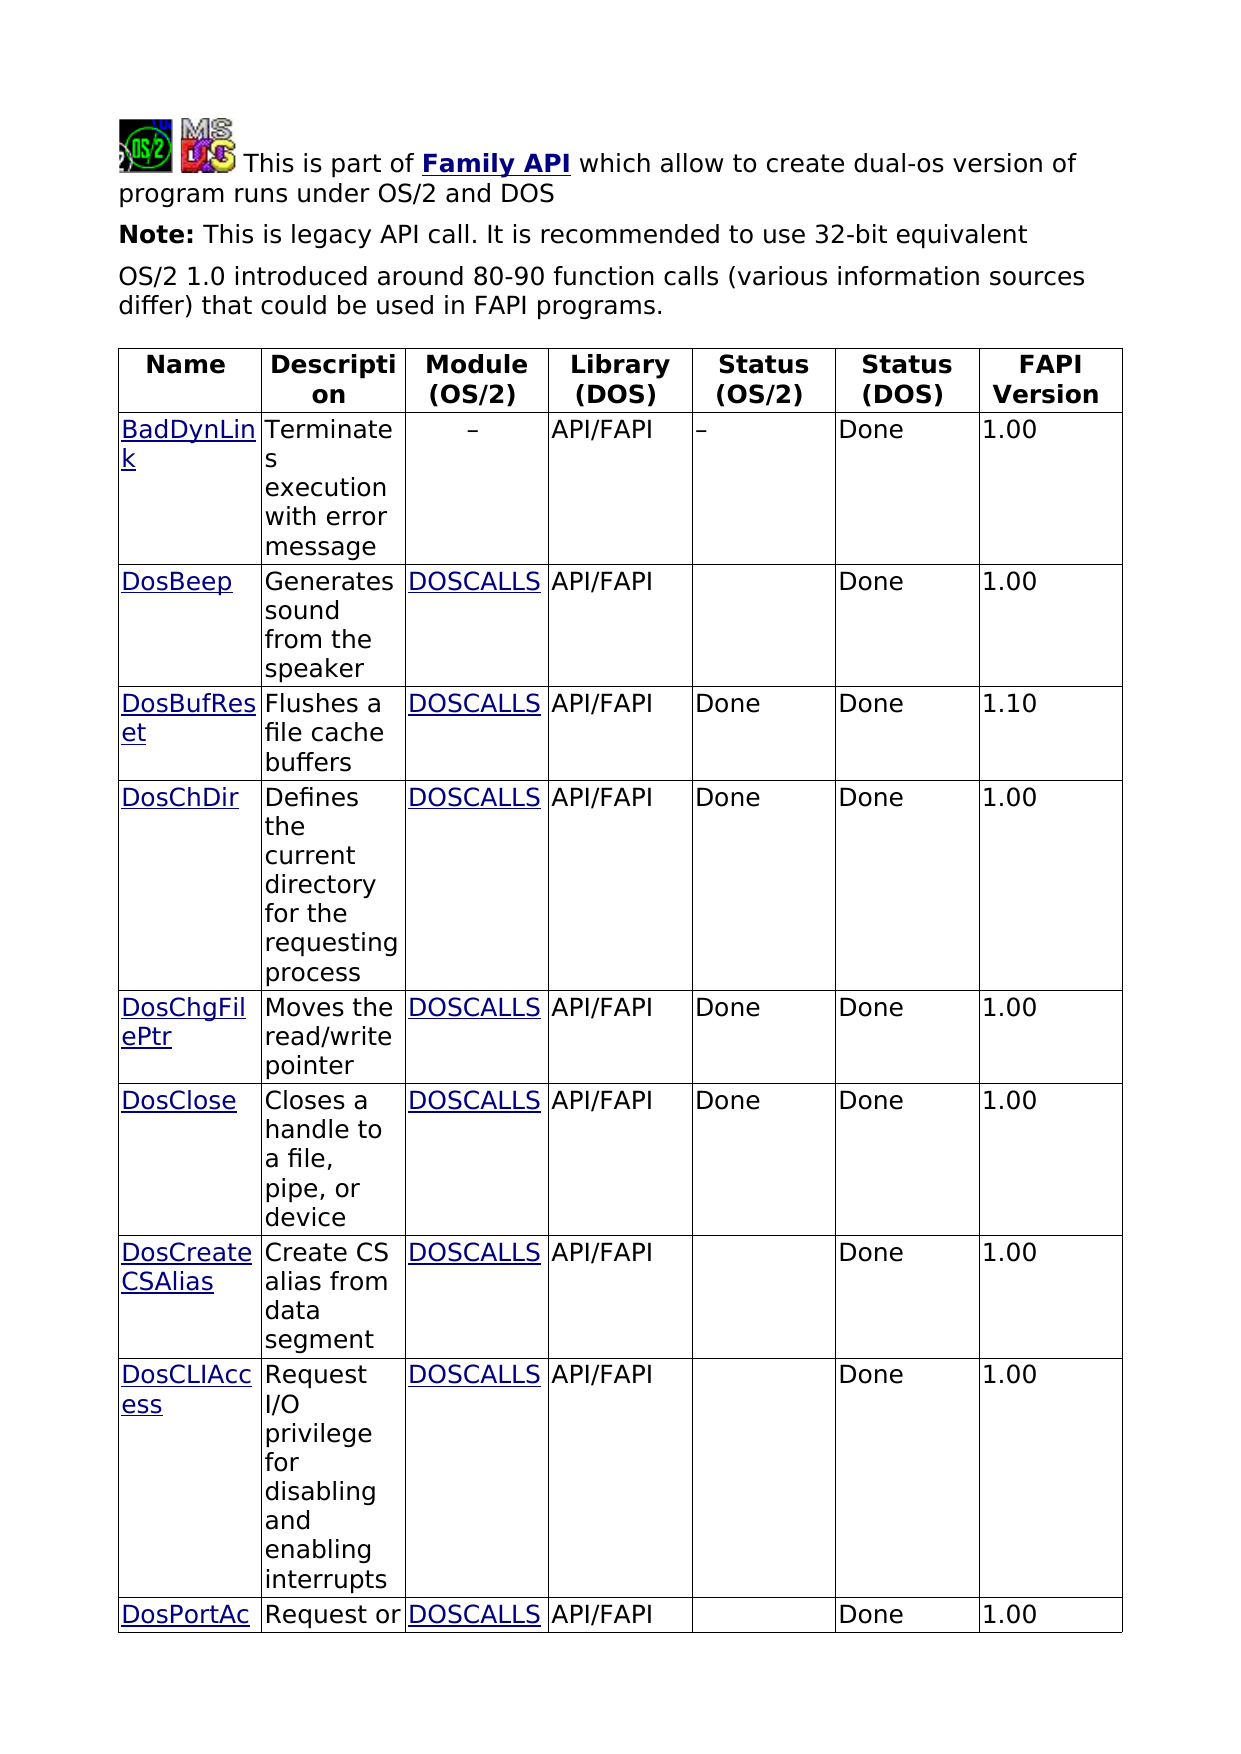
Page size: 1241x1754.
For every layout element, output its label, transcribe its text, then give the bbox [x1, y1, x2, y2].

table_header Description [262, 349, 405, 412]
table_cell Done [693, 687, 835, 780]
table_cell API/FAPI [549, 565, 692, 686]
table_cell API/FAPI [549, 687, 692, 780]
table_header Status (OS/2) [693, 349, 835, 412]
text OS/2 1.0 introduced around 80-90 function calls (various information sources differ) that could be used in FAPI programs. [118, 262, 1122, 320]
table_cell DOSCALLS [406, 687, 548, 780]
table_cell Terminates execution with error message [262, 413, 405, 564]
table_cell Done [836, 991, 979, 1083]
table_header Library (DOS) [549, 349, 692, 412]
table_cell Done [693, 991, 835, 1083]
table_cell 1.00 [980, 991, 1122, 1083]
table_cell 1.00 [980, 1598, 1122, 1632]
table_cell DosCreateCSAlias [119, 1236, 261, 1358]
table_cell Done [836, 1359, 979, 1597]
table_cell API/FAPI [549, 413, 692, 564]
table_cell API/FAPI [549, 1084, 692, 1235]
table_cell API/FAPI [549, 991, 692, 1083]
table_cell DosChDir [119, 781, 261, 990]
table_cell [693, 1598, 835, 1632]
table_header FAPI Version [980, 349, 1122, 412]
table_cell 1.00 [980, 413, 1122, 564]
table_cell 1.00 [980, 781, 1122, 990]
table_cell API/FAPI [549, 781, 692, 990]
table_cell DOSCALLS [406, 781, 548, 990]
table_cell API/FAPI [549, 1236, 692, 1358]
table_cell DOSCALLS [406, 1359, 548, 1597]
table_cell DosClose [119, 1084, 261, 1235]
table_cell 1.00 [980, 1084, 1122, 1235]
table_cell Create CS alias from data segment [262, 1236, 405, 1358]
table_cell 1.00 [980, 1236, 1122, 1358]
table_cell DOSCALLS [406, 991, 548, 1083]
table_cell Moves the read/write pointer [262, 991, 405, 1083]
table_cell Closes a handle to a file, pipe, or device [262, 1084, 405, 1235]
table_cell 1.00 [980, 565, 1122, 686]
table_cell DosBufReset [119, 687, 261, 780]
text Note: This is legacy API call. It is recommended to use 32-bit equivalent [118, 220, 1122, 249]
table_cell API/FAPI [549, 1359, 692, 1597]
table_cell DOSCALLS [406, 1598, 548, 1632]
table_header Status (DOS) [836, 349, 979, 412]
table_cell Done [836, 1598, 979, 1632]
table_cell [693, 565, 835, 686]
text This is part of Family API which allow to create dual-os version of program runs under OS/2 and DOS [118, 118, 1122, 208]
table_cell DosCLIAccess [119, 1359, 261, 1597]
table_cell Request or [262, 1598, 405, 1632]
table_cell Done [693, 781, 835, 990]
table_cell 1.10 [980, 687, 1122, 780]
table_cell Done [836, 781, 979, 990]
table_cell [693, 1236, 835, 1358]
table_cell 1.00 [980, 1359, 1122, 1597]
table_cell DOSCALLS [406, 1236, 548, 1358]
table_cell Done [693, 1084, 835, 1235]
table_cell Generates sound from the speaker [262, 565, 405, 686]
table_cell Flushes a file cache buffers [262, 687, 405, 780]
table_cell Done [836, 413, 979, 564]
picture [180, 118, 236, 173]
table_cell – [693, 413, 835, 564]
table_cell BadDynLink [119, 413, 261, 564]
table_header Name [119, 349, 261, 412]
table_cell Request I/O privilege for disabling and enabling interrupts [262, 1359, 405, 1597]
table_cell DosChgFilePtr [119, 991, 261, 1083]
table_cell DosBeep [119, 565, 261, 686]
table_header Module (OS/2) [406, 349, 548, 412]
table_cell Done [836, 1084, 979, 1235]
table_cell Defines the current directory for the requesting process [262, 781, 405, 990]
table_cell API/FAPI [549, 1598, 692, 1632]
table_cell DosPortAc [119, 1598, 261, 1632]
picture [118, 118, 173, 173]
table_cell Done [836, 1236, 979, 1358]
table_cell Done [836, 565, 979, 686]
table_cell [693, 1359, 835, 1597]
table_cell Done [836, 687, 979, 780]
table_cell DOSCALLS [406, 1084, 548, 1235]
table_cell – [406, 413, 548, 564]
table_cell DOSCALLS [406, 565, 548, 686]
